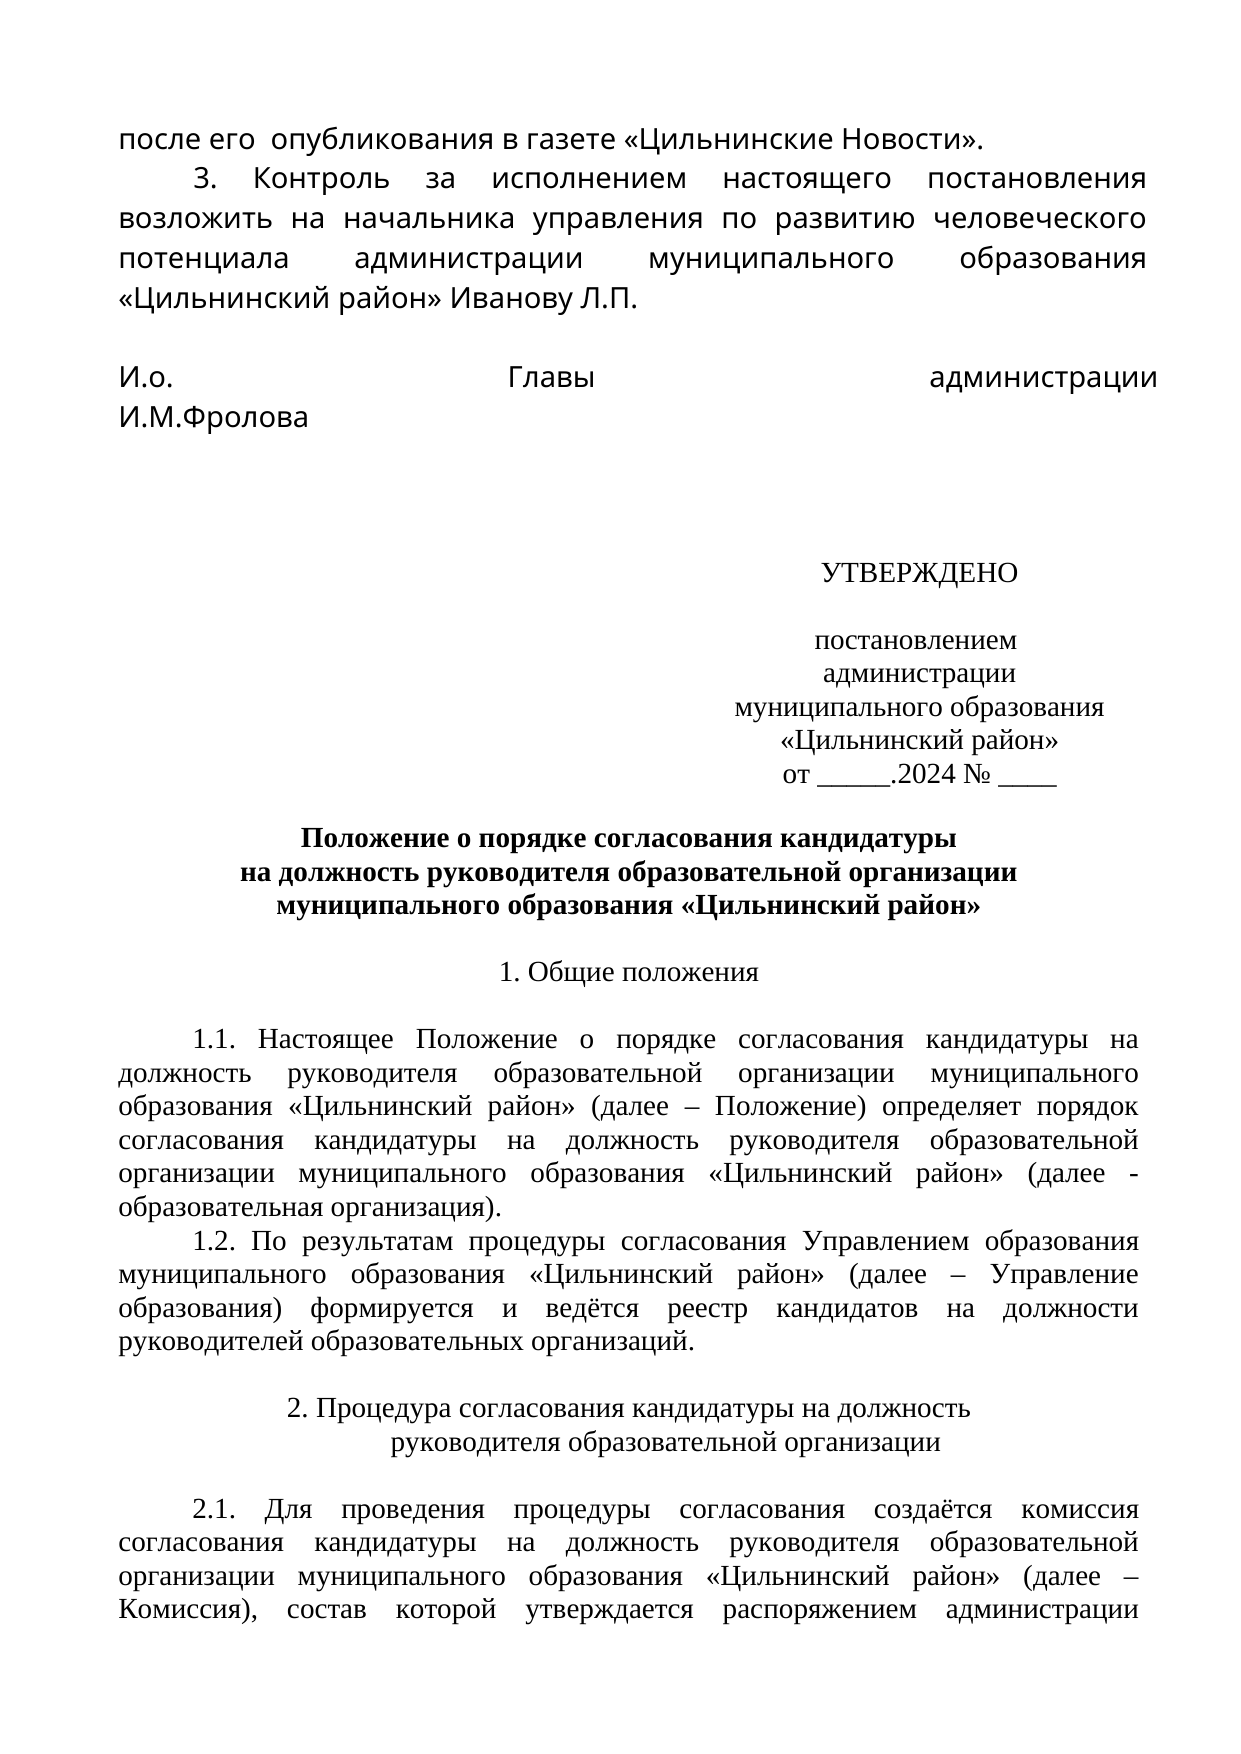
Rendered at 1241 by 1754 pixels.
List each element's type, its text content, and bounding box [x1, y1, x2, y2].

text после его опубликования в газете «Цильнинские Новости». [118, 118, 1148, 158]
table_header [118, 555, 705, 797]
text 1. Общие положения [118, 954, 1139, 988]
text 3. Контроль за исполнением настоящего постановления возложить на начальника управления по развитию человеческого потенциала администрации муниципального образования «Цильнинский район» Иванову Л.П. [118, 158, 1148, 317]
text руководителя образовательной организации [118, 1424, 1139, 1457]
text 2. Процедура согласования кандидатуры на должность [118, 1390, 1139, 1424]
text муниципального образования «Цильнинский район» [118, 887, 1139, 921]
text 1.2. По результатам процедуры согласования Управлением образования муниципального образования «Цильнинский район» (далее – Управление образования) формируется и ведётся реестр кандидатов на должности руководителей образовательных организаций. [118, 1223, 1139, 1357]
table_header УТВЕРЖДЕНО постановлением администрации муниципального образования «Цильнинский район» от _____.2024 № ____ [705, 555, 1133, 797]
text 2.1. Для проведения процедуры согласования создаётся комиссия согласования кандидатуры на должность руководителя образовательной организации муниципального образования «Цильнинский район» (далее – Комиссия), состав которой утверждается распоряжением администрации [118, 1491, 1139, 1625]
text И.о. Главы администрации И.М.Фролова [118, 356, 1159, 436]
text 1.1. Настоящее Положение о порядке согласования кандидатуры на должность руководителя образовательной организации муниципального образования «Цильнинский район» (далее – Положение) определяет порядок согласования кандидатуры на должность руководителя образовательной организации муниципального образования «Цильнинский район» (далее - образовательная организация). [118, 1021, 1139, 1223]
text Положение о порядке согласования кандидатуры [118, 820, 1139, 854]
text на должность руководителя образовательной организации [118, 854, 1139, 887]
